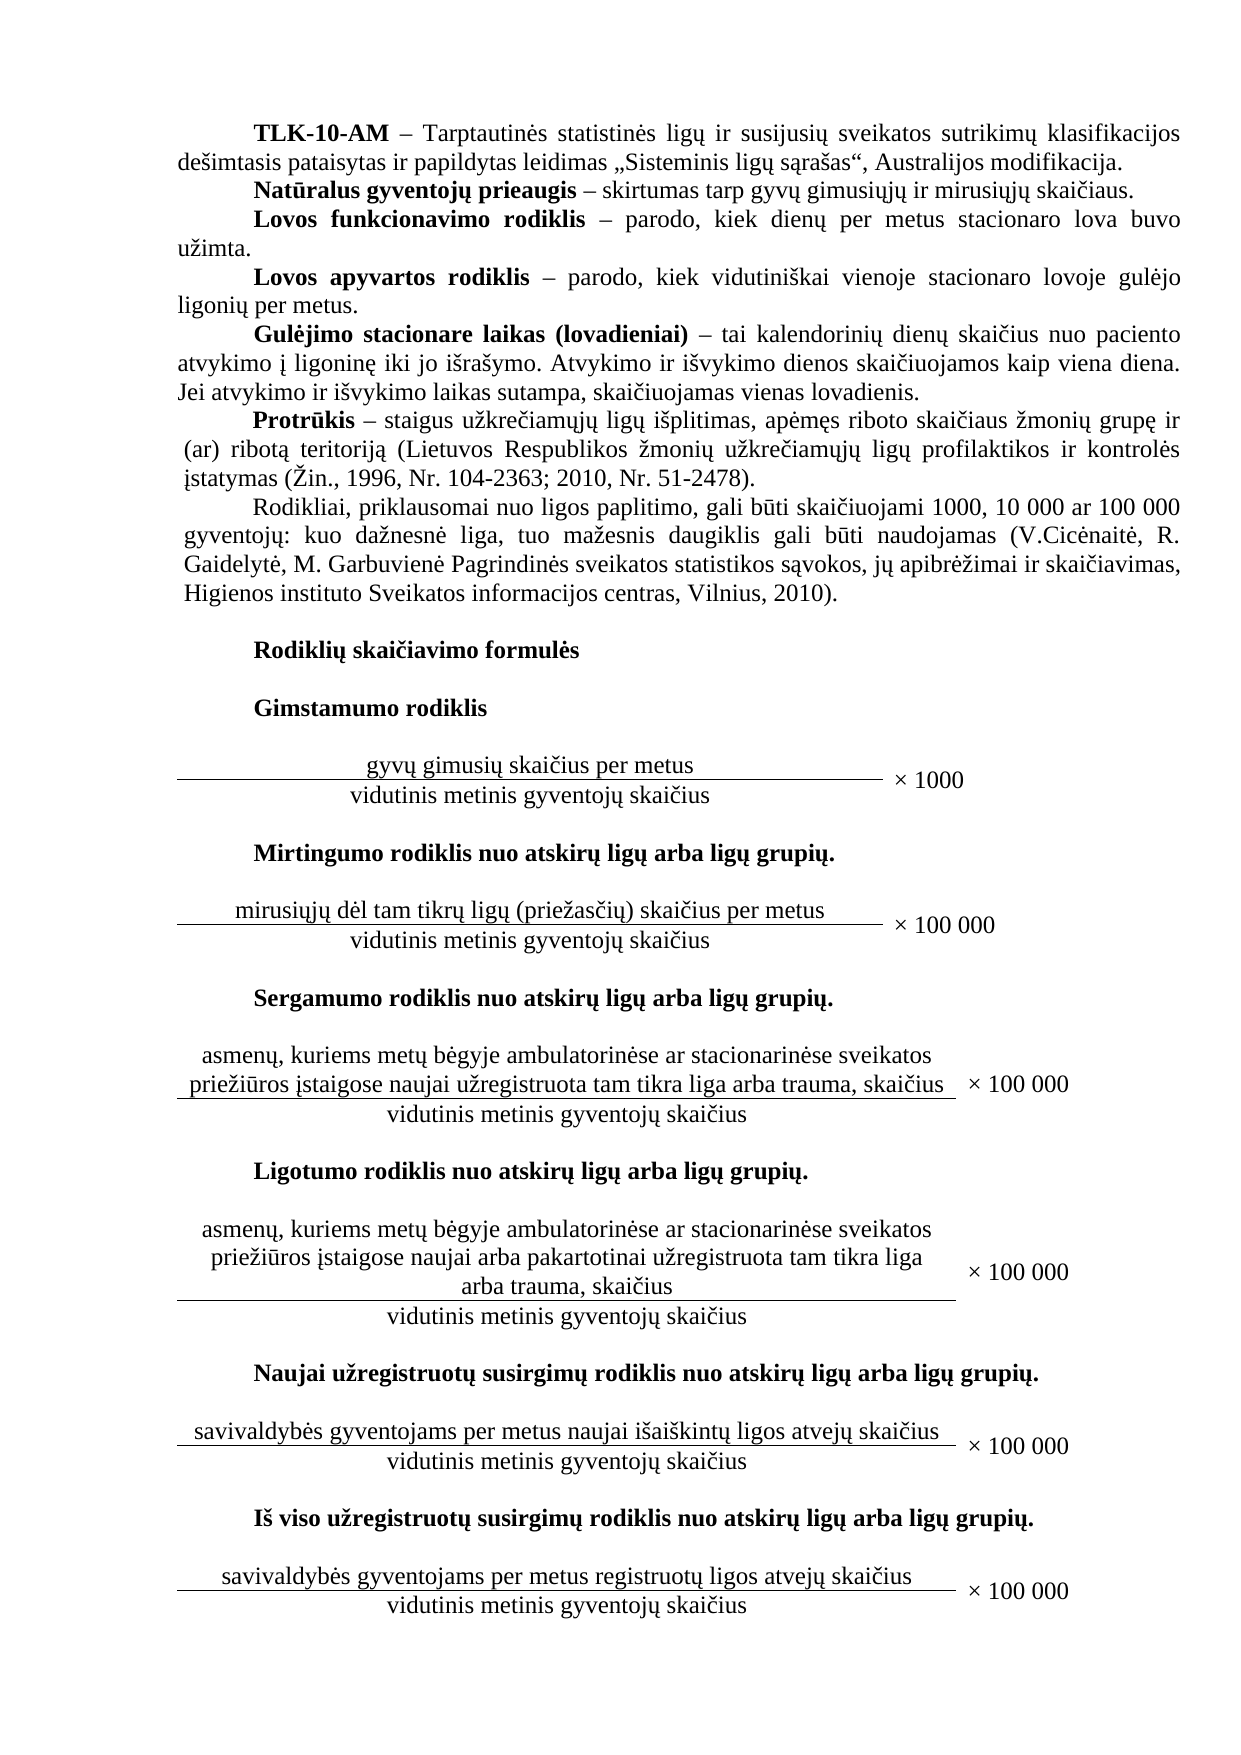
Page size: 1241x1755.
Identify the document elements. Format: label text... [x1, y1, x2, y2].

table_cell vidutinis metinis gyventojų skaičius [177, 925, 882, 954]
text Iš viso užregistruotų susirgimų rodiklis nuo atskirų ligų arba ligų grupių. [177, 1503, 1181, 1532]
text Rodikliai, priklausomai nuo ligos paplitimo, gali būti skaičiuojami 1000, 10 000 ar 100 000 gyventojų: kuo dažnesnė liga, tuo mažesnis daugiklis gali būti naudojamas (V.Cicėnaitė, R. Gaidelytė, M. Garbuvienė Pagrindinės sveikatos statistikos sąvokos, jų apibrėžimai ir skaičiavimas, Higienos instituto Sveikatos informacijos centras, Vilnius, 2010). [183, 492, 1181, 607]
table_cell vidutinis metinis gyventojų skaičius [177, 1446, 956, 1474]
table_cell vidutinis metinis gyventojų skaičius [177, 1099, 956, 1127]
table_header mirusiųjų dėl tam tikrų ligų (priežasčių) skaičius per metus [177, 895, 882, 924]
text Protrūkis – staigus užkrečiamųjų ligų išplitimas, apėmęs riboto skaičiaus žmonių grupę ir (ar) ribotą teritoriją (Lietuvos Respublikos žmonių užkrečiamųjų ligų profilaktikos ir kontrolės įstatymas (Žin., 1996, Nr. 104-2363; 2010, Nr. 51-2478). [183, 406, 1181, 492]
text TLK-10-AM – Tarptautinės statistinės ligų ir susijusių sveikatos sutrikimų klasifikacijos dešimtasis pataisytas ir papildytas leidimas „Sisteminis ligų sąrašas“, Australijos modifikacija. [177, 118, 1181, 176]
table_header gyvų gimusių skaičius per metus [177, 751, 882, 779]
text Rodiklių skaičiavimo formulės [177, 636, 1181, 664]
text Gulėjimo stacionare laikas (lovadieniai) – tai kalendorinių dienų skaičius nuo paciento atvykimo į ligoninę iki jo išrašymo. Atvykimo ir išvykimo dienos skaičiuojamos kaip viena diena. Jei atvykimo ir išvykimo laikas sutampa, skaičiuojamas vienas lovadienis. [177, 319, 1181, 406]
table_header × 100 000 [956, 1040, 1089, 1127]
text Natūralus gyventojų prieaugis – skirtumas tarp gyvų gimusiųjų ir mirusiųjų skaičiaus. [177, 176, 1181, 204]
text Lovos funkcionavimo rodiklis – parodo, kiek dienų per metus stacionaro lova buvo užimta. [177, 204, 1181, 262]
text Sergamumo rodiklis nuo atskirų ligų arba ligų grupių. [177, 983, 1181, 1011]
table_header × 1000 [883, 751, 1001, 809]
table_header asmenų, kuriems metų bėgyje ambulatorinėse ar stacionarinėse sveikatos priežiūros įstaigose naujai užregistruota tam tikra liga arba trauma, skaičius [177, 1040, 956, 1098]
text Mirtingumo rodiklis nuo atskirų ligų arba ligų grupių. [177, 838, 1181, 867]
text Ligotumo rodiklis nuo atskirų ligų arba ligų grupių. [177, 1156, 1181, 1185]
table_header × 100 000 [956, 1561, 1089, 1619]
table_header savivaldybės gyventojams per metus registruotų ligos atvejų skaičius [177, 1561, 956, 1589]
text Gimstamumo rodiklis [177, 693, 1181, 722]
table_cell vidutinis metinis gyventojų skaičius [177, 1591, 956, 1619]
table_cell vidutinis metinis gyventojų skaičius [177, 1301, 956, 1330]
table_header × 100 000 [956, 1416, 1089, 1474]
table_header savivaldybės gyventojams per metus naujai išaiškintų ligos atvejų skaičius [177, 1416, 956, 1445]
text Naujai užregistruotų susirgimų rodiklis nuo atskirų ligų arba ligų grupių. [177, 1358, 1181, 1387]
table_header × 100 000 [883, 895, 1030, 954]
table_header × 100 000 [956, 1214, 1089, 1330]
text Lovos apyvartos rodiklis – parodo, kiek vidutiniškai vienoje stacionaro lovoje gulėjo ligonių per metus. [177, 262, 1181, 319]
table_cell vidutinis metinis gyventojų skaičius [177, 780, 882, 809]
table_header asmenų, kuriems metų bėgyje ambulatorinėse ar stacionarinėse sveikatos priežiūros įstaigose naujai arba pakartotinai užregistruota tam tikra liga arba trauma, skaičius [177, 1214, 956, 1300]
